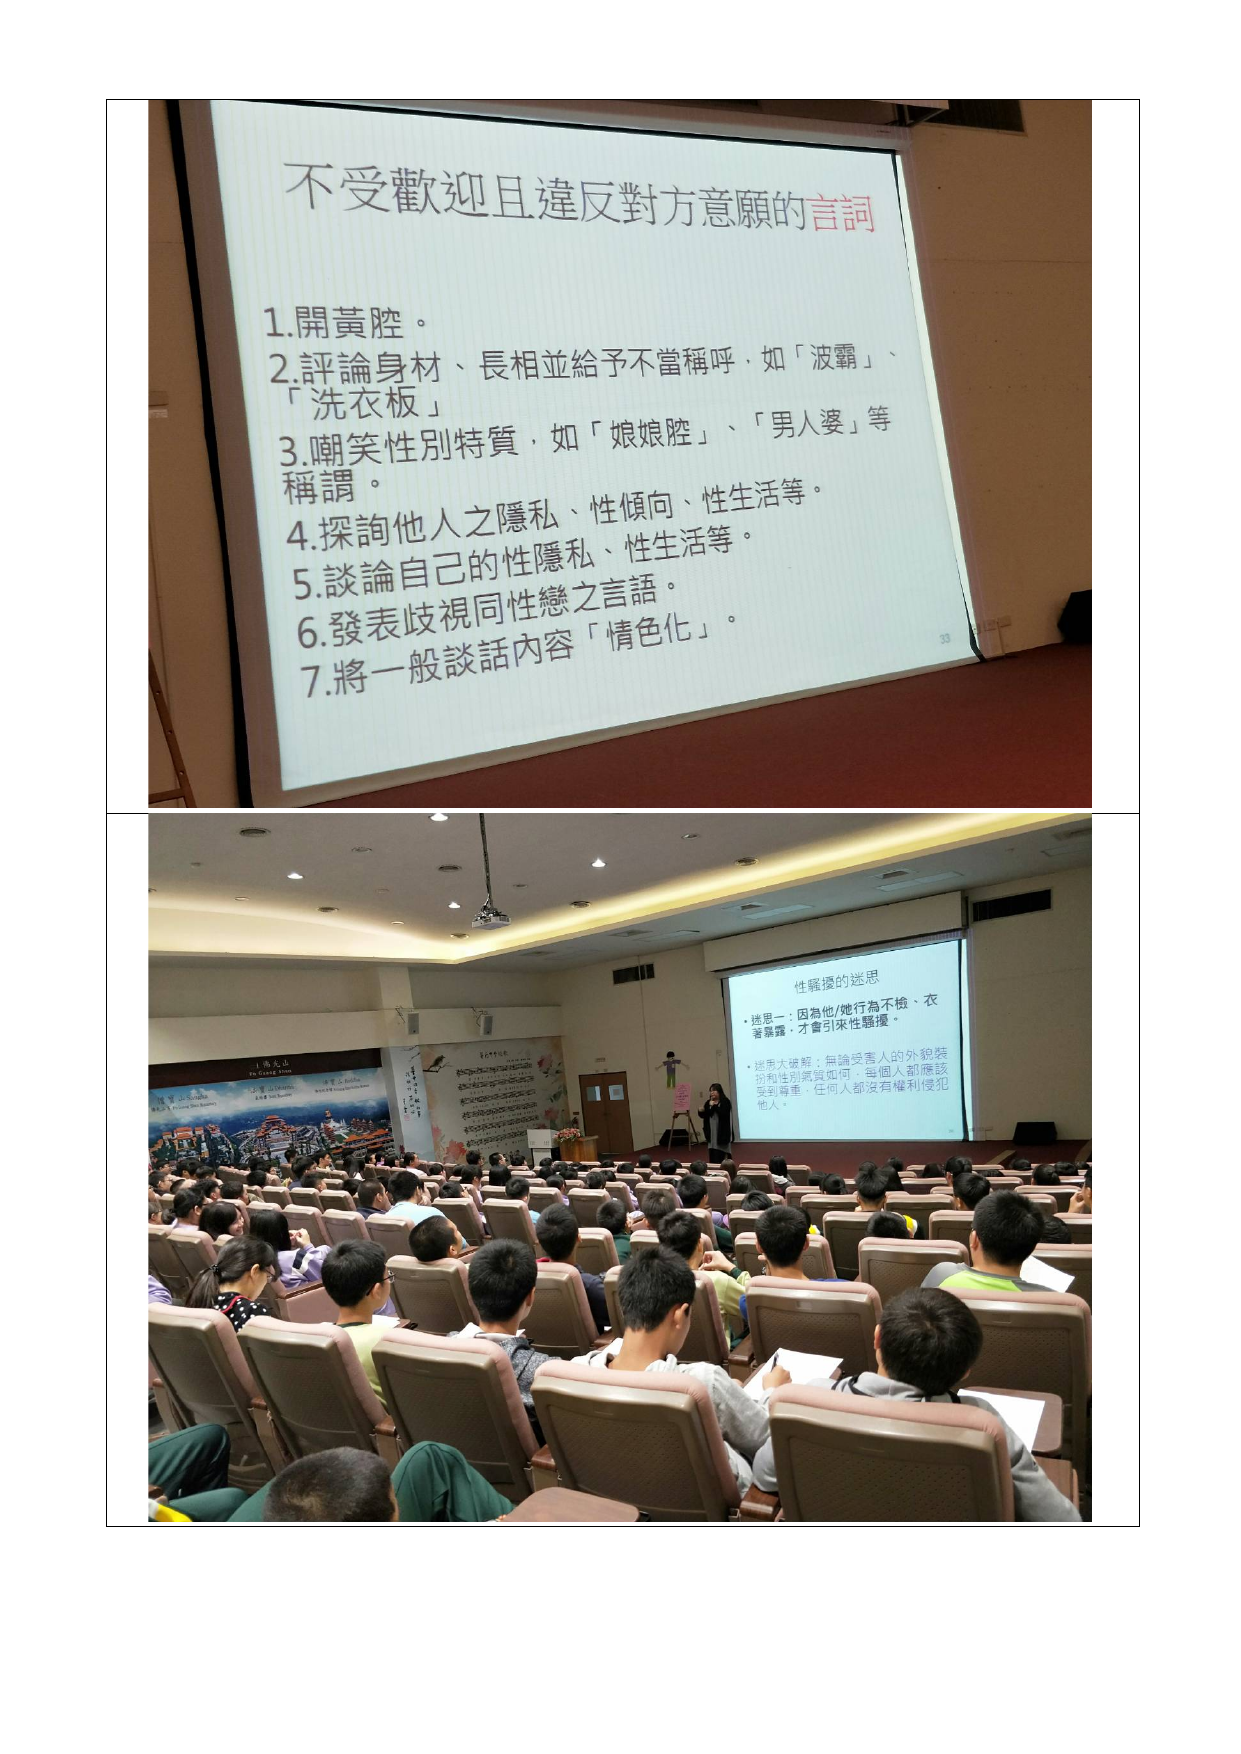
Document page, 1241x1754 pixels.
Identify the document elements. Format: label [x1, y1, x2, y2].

picture [148, 100, 1092, 808]
table_cell [107, 100, 1139, 812]
table_cell [107, 814, 1139, 1526]
picture [148, 813, 1092, 1522]
